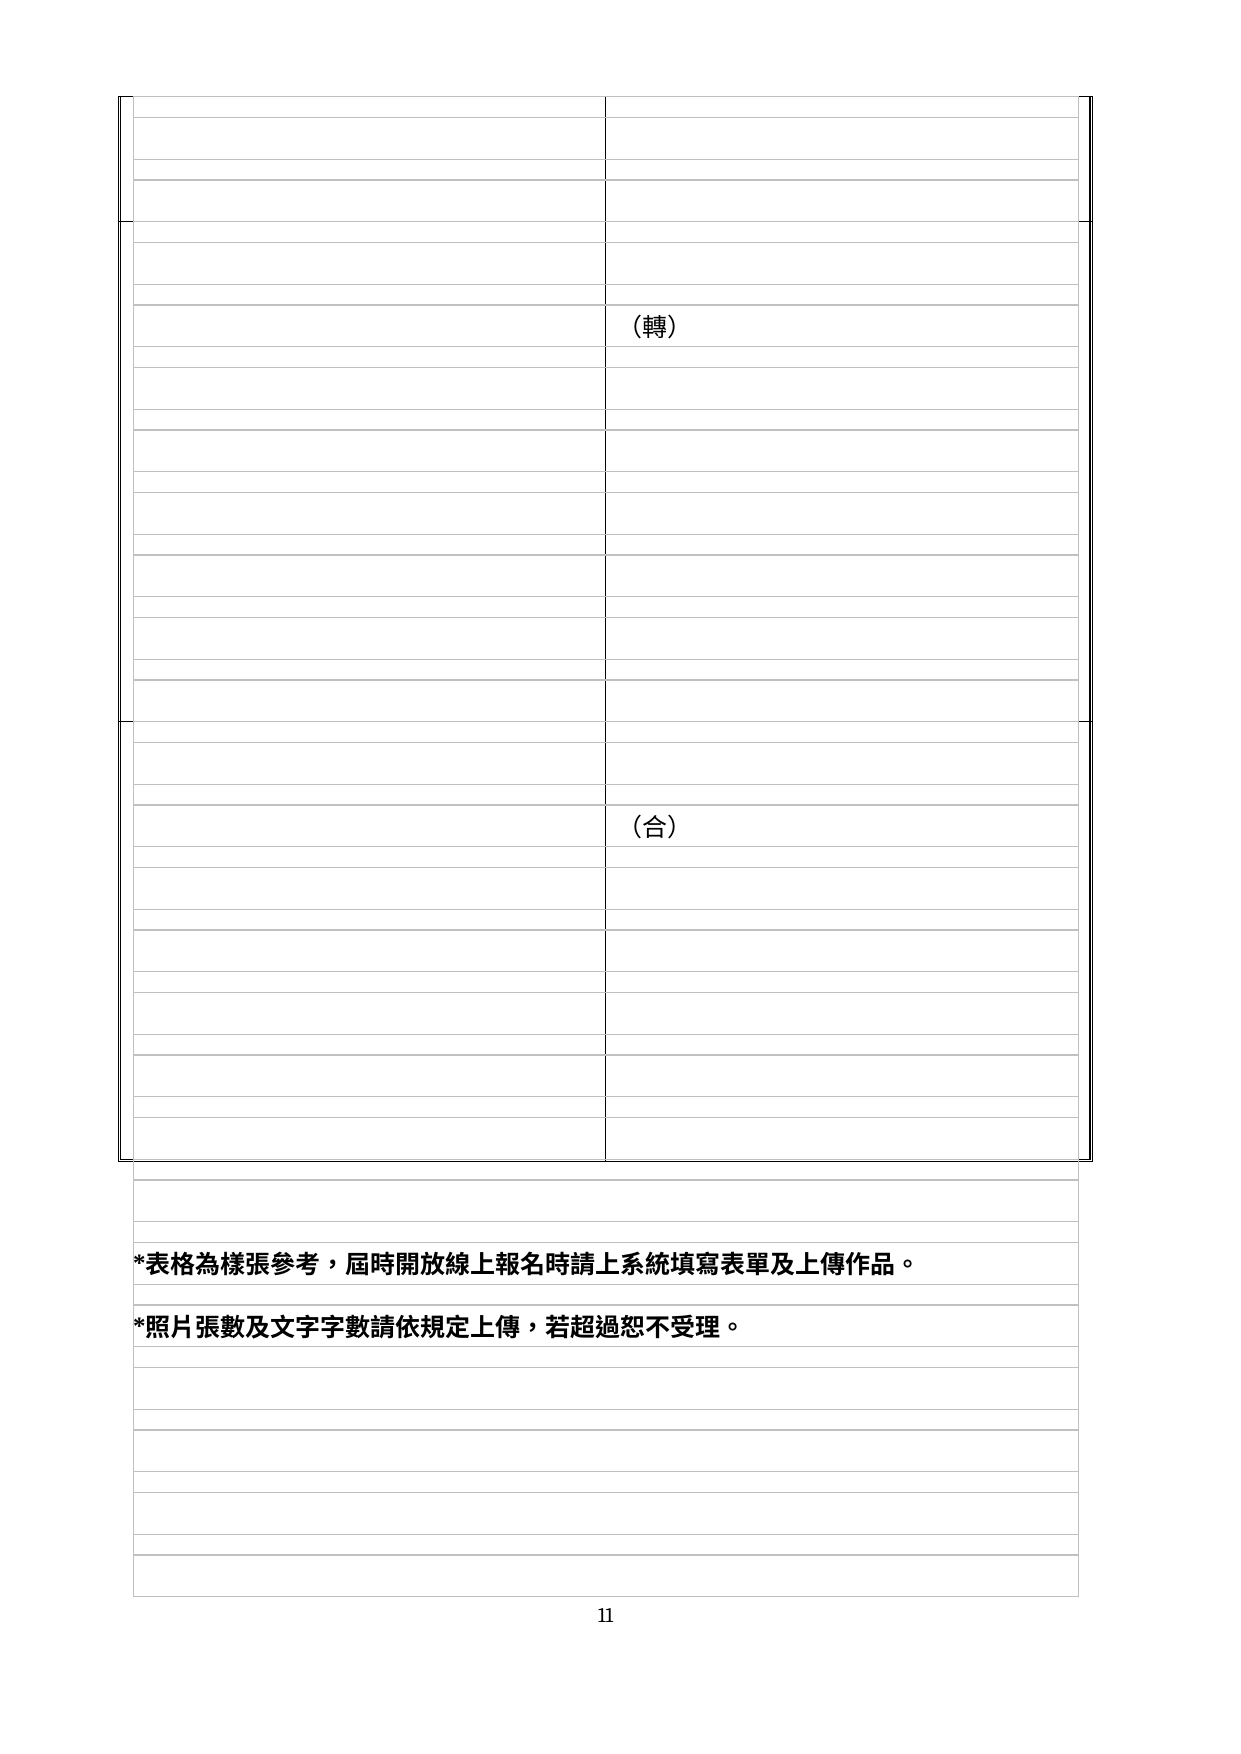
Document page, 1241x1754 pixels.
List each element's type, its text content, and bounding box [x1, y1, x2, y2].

table_cell [606, 1118, 1078, 1159]
table_cell [1079, 222, 1089, 721]
table_cell [134, 535, 605, 554]
table_cell [1079, 722, 1089, 1159]
table_cell [134, 493, 605, 534]
table_cell [606, 493, 1078, 534]
table_cell [606, 660, 1078, 679]
table_cell （合） [606, 806, 1078, 846]
table_cell [606, 1056, 1078, 1096]
table_cell [134, 660, 605, 679]
table_cell [606, 535, 1078, 554]
table_cell [134, 972, 605, 992]
table_cell [606, 972, 1078, 992]
table_cell [606, 743, 1078, 784]
text [134, 1285, 1078, 1304]
table_cell [134, 1097, 605, 1117]
table_cell [606, 222, 1078, 242]
table_cell [606, 597, 1078, 617]
table_cell [134, 1035, 605, 1054]
table_cell [134, 410, 605, 429]
table_cell [134, 160, 605, 179]
table_cell [606, 368, 1078, 409]
table_cell [606, 118, 1078, 159]
table_cell [606, 681, 1078, 721]
table_cell [606, 160, 1078, 179]
table_cell [134, 785, 605, 804]
table_cell [134, 472, 605, 492]
table_cell [121, 722, 133, 1159]
table_cell [606, 181, 1078, 221]
table_cell [606, 1035, 1078, 1054]
table_cell [134, 681, 605, 721]
table_cell [606, 347, 1078, 367]
table_cell [134, 743, 605, 784]
table_cell [134, 722, 605, 742]
table_cell [134, 181, 605, 221]
table_cell [134, 222, 605, 242]
table_cell [606, 472, 1078, 492]
table_cell [134, 431, 605, 471]
table_cell [121, 222, 133, 721]
table_cell [134, 806, 605, 846]
table_cell [134, 243, 605, 284]
table_cell [134, 347, 605, 367]
table_cell [606, 931, 1078, 971]
table_cell [606, 97, 1078, 117]
table_cell [134, 993, 605, 1034]
table_cell [606, 1097, 1078, 1117]
table_cell [134, 368, 605, 409]
table_cell [134, 910, 605, 929]
table_cell [134, 868, 605, 909]
table_cell [134, 97, 605, 117]
table_cell [606, 722, 1078, 742]
table_cell [606, 431, 1078, 471]
table_cell [606, 410, 1078, 429]
table_cell [134, 597, 605, 617]
table_cell [134, 306, 605, 346]
table_cell [606, 556, 1078, 596]
table_cell [134, 285, 605, 304]
text *照片張數及文字字數請依規定上傳，若超過恕不受理。 [134, 1306, 1078, 1346]
table_cell [1079, 97, 1089, 221]
table_cell [134, 1118, 605, 1159]
table_cell [134, 931, 605, 971]
table_cell [606, 285, 1078, 304]
table_cell [606, 868, 1078, 909]
table_cell [606, 910, 1078, 929]
text *表格為樣張參考，屆時開放線上報名時請上系統填寫表單及上傳作品。 [134, 1243, 1078, 1284]
table_cell [134, 1056, 605, 1096]
table_cell [606, 847, 1078, 867]
table_cell [134, 847, 605, 867]
table_cell [606, 785, 1078, 804]
table_cell [134, 618, 605, 659]
table_cell [606, 618, 1078, 659]
table_cell [606, 243, 1078, 284]
table_cell （轉） [606, 306, 1078, 346]
table_cell [134, 556, 605, 596]
text [134, 1222, 1078, 1242]
table_cell [134, 118, 605, 159]
table_cell [121, 97, 133, 221]
table_cell [606, 993, 1078, 1034]
